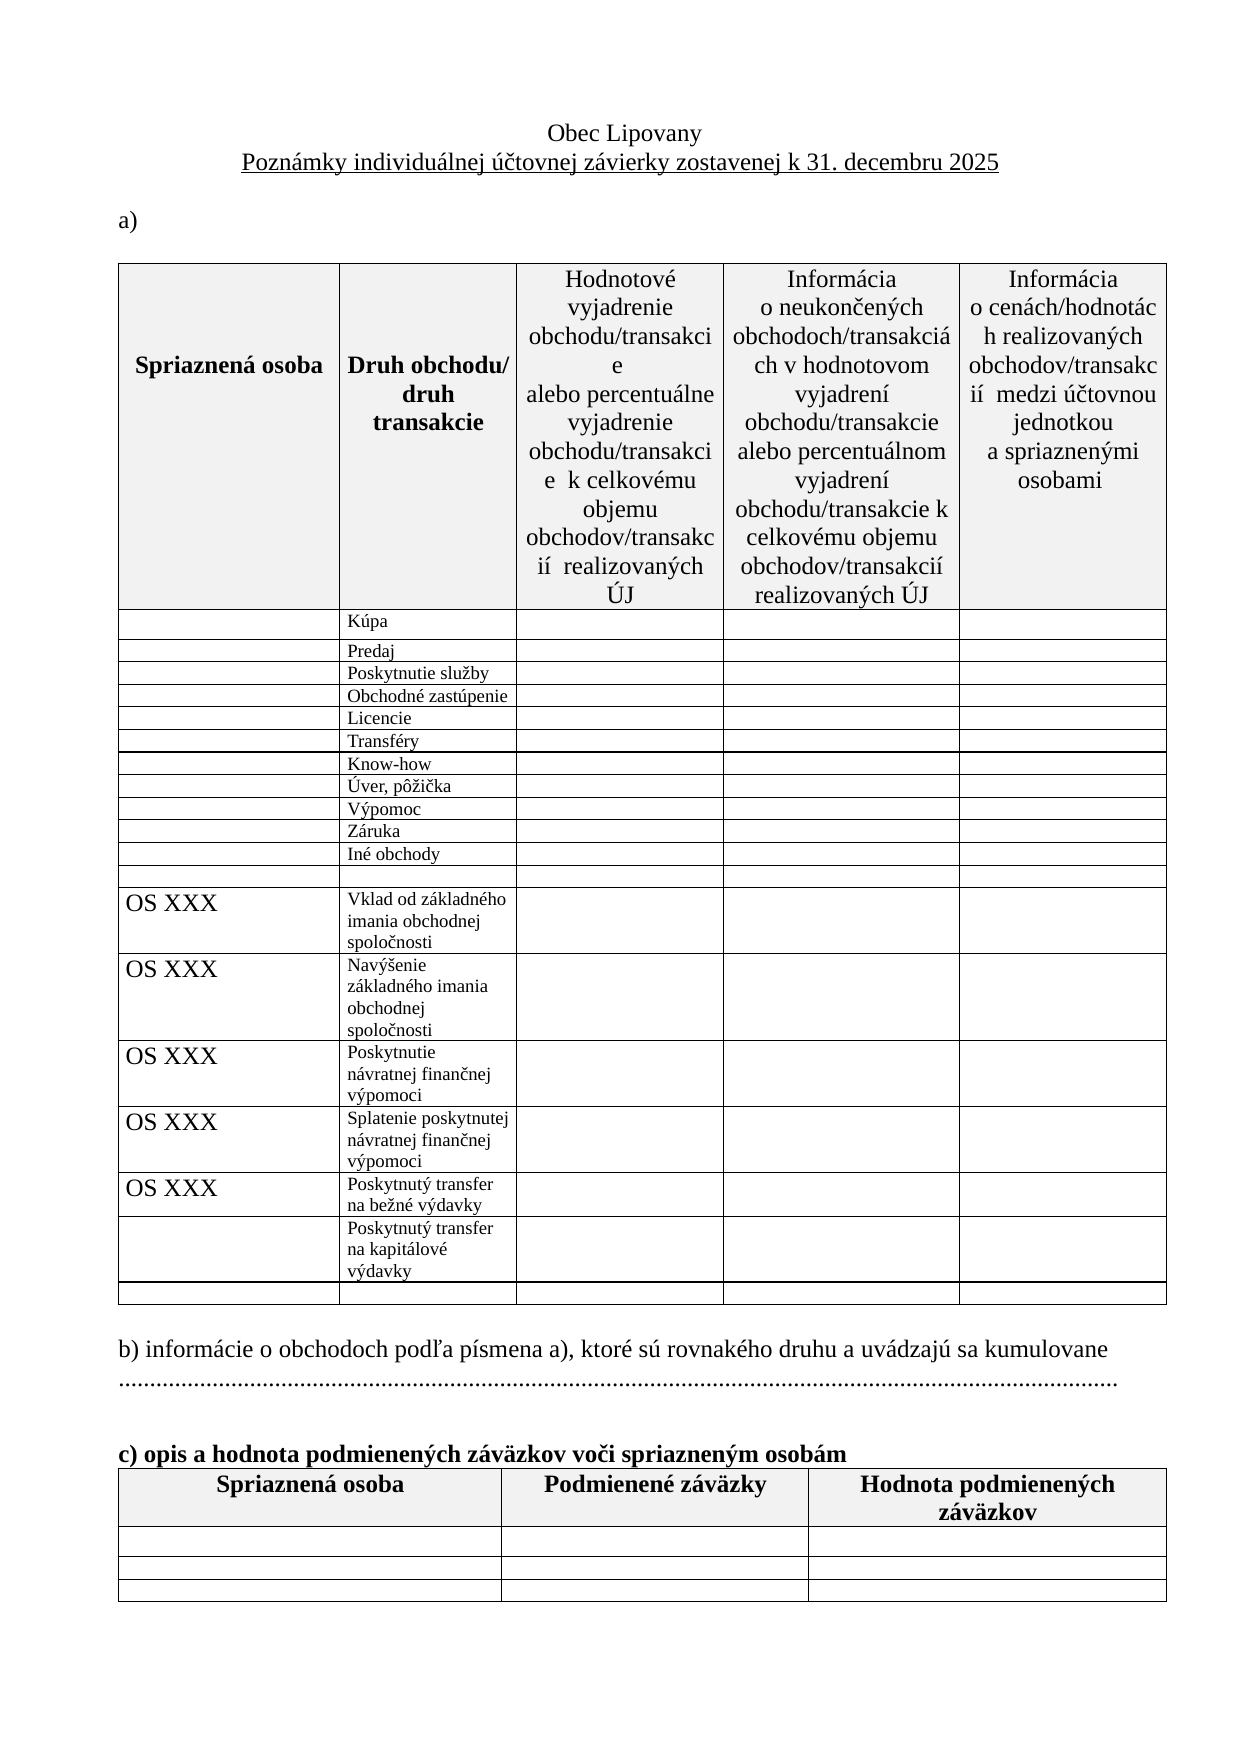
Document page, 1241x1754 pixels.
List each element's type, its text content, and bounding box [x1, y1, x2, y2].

table_cell Poskytnutý transfer na kapitálové výdavky [340, 1217, 516, 1281]
table_header Informácia o cenách/hodnotách realizovaných obchodov/transakcií medzi účtovnou jednotkou a spriaznenými osobami [960, 264, 1166, 609]
text ................................................................................................................................................................ [118, 1363, 1122, 1391]
table_cell Úver, pôžička [340, 775, 516, 797]
table_cell [960, 707, 1166, 729]
table_cell [119, 707, 339, 729]
table_cell [724, 866, 959, 887]
table_cell [119, 753, 339, 774]
table_cell Poskytnutie služby [340, 662, 516, 684]
table_cell [517, 866, 723, 887]
table_cell [517, 888, 723, 953]
table_cell [517, 1041, 723, 1106]
table_cell [960, 888, 1166, 953]
table_cell [960, 610, 1166, 638]
table_cell Splatenie poskytnutej návratnej finančnej výpomoci [340, 1107, 516, 1172]
table_cell [724, 820, 959, 842]
table_cell [724, 1283, 959, 1304]
table_cell [960, 1107, 1166, 1172]
table_cell [517, 640, 723, 661]
table_cell [960, 1283, 1166, 1304]
table_cell [960, 1217, 1166, 1281]
table_cell Poskytnutie návratnej finančnej výpomoci [340, 1041, 516, 1106]
table_cell [119, 730, 339, 751]
table_header Podmienené záväzky [502, 1469, 808, 1526]
table_cell [960, 954, 1166, 1040]
table_cell [517, 954, 723, 1040]
table_cell [960, 753, 1166, 774]
table_header Spriaznená osoba [119, 1469, 501, 1526]
table_cell [960, 1173, 1166, 1216]
table_cell [119, 866, 339, 887]
table_cell [724, 775, 959, 797]
table_cell [517, 662, 723, 684]
table_cell OS XXX [119, 1173, 339, 1216]
table_cell [517, 1107, 723, 1172]
table_cell Predaj [340, 640, 516, 661]
list c) opis a hodnota podmienených záväzkov voči spriazneným osobám [118, 1439, 1122, 1468]
table_cell [960, 730, 1166, 751]
table_cell [119, 1217, 339, 1281]
table_cell [340, 866, 516, 887]
table_cell [724, 798, 959, 819]
table_cell OS XXX [119, 888, 339, 953]
table_cell [502, 1527, 808, 1556]
table_cell [119, 640, 339, 661]
table_cell Navýšenie základného imania obchodnej spoločnosti [340, 954, 516, 1040]
table_cell Kúpa [340, 610, 516, 638]
table_header Hodnotové vyjadrenie obchodu/transakcie alebo percentuálne vyjadrenie obchodu/transakcie k celkovému objemu obchodov/transakcií realizovaných ÚJ [517, 264, 723, 609]
table_cell [960, 1041, 1166, 1106]
table_cell [724, 662, 959, 684]
table_cell [809, 1557, 1166, 1579]
table_cell [809, 1580, 1166, 1601]
table_cell [502, 1580, 808, 1601]
table_cell [724, 1217, 959, 1281]
table_cell [119, 610, 339, 638]
table_cell [517, 753, 723, 774]
table_cell [724, 1173, 959, 1216]
table_cell [724, 685, 959, 706]
table_cell [724, 1041, 959, 1106]
table_cell [517, 820, 723, 842]
table_cell [119, 798, 339, 819]
table_cell [724, 730, 959, 751]
table_cell [517, 1283, 723, 1304]
table_cell [724, 640, 959, 661]
table_cell [119, 820, 339, 842]
table_cell [119, 1580, 501, 1601]
table_cell Vklad od základného imania obchodnej spoločnosti [340, 888, 516, 953]
table_cell [517, 775, 723, 797]
table_cell [517, 1173, 723, 1216]
table_cell [960, 843, 1166, 864]
table_cell Poskytnutý transfer na bežné výdavky [340, 1173, 516, 1216]
table_cell [517, 798, 723, 819]
table_cell [502, 1557, 808, 1579]
table_cell [119, 775, 339, 797]
table_cell [724, 610, 959, 638]
table_cell [960, 866, 1166, 887]
table_cell [724, 954, 959, 1040]
table_cell Obchodné zastúpenie [340, 685, 516, 706]
table_cell [517, 730, 723, 751]
table_cell [119, 1283, 339, 1304]
table_cell Výpomoc [340, 798, 516, 819]
table_cell Licencie [340, 707, 516, 729]
table_cell [960, 685, 1166, 706]
table_cell [119, 1527, 501, 1556]
table_header Hodnota podmienených záväzkov [809, 1469, 1166, 1526]
table_cell [724, 888, 959, 953]
table_cell [340, 1283, 516, 1304]
table_cell [119, 685, 339, 706]
table_cell OS XXX [119, 1107, 339, 1172]
table_cell Záruka [340, 820, 516, 842]
table_cell [724, 753, 959, 774]
table_cell [724, 843, 959, 864]
table_cell [960, 662, 1166, 684]
table_cell [960, 775, 1166, 797]
list b) informácie o obchodoch podľa písmena a), ktoré sú rovnakého druhu a uvádzajú sa kumulovane [118, 1334, 1122, 1363]
table_header Spriaznená osoba [119, 264, 339, 609]
table_cell [517, 685, 723, 706]
table_cell Transféry [340, 730, 516, 751]
table_cell [517, 707, 723, 729]
table_cell [119, 843, 339, 864]
table_cell [724, 1107, 959, 1172]
table_cell OS XXX [119, 1041, 339, 1106]
table_cell [960, 820, 1166, 842]
table_cell OS XXX [119, 954, 339, 1040]
table_header Druh obchodu/ druh transakcie [340, 264, 516, 609]
table_cell Know-how [340, 753, 516, 774]
table_cell [960, 640, 1166, 661]
table_cell [119, 662, 339, 684]
table_cell [119, 1557, 501, 1579]
table_cell [517, 1217, 723, 1281]
table_cell Iné obchody [340, 843, 516, 864]
table_header Informácia o neukončených obchodoch/transakciách v hodnotovom vyjadrení obchodu/transakcie alebo percentuálnom vyjadrení obchodu/transakcie k celkovému objemu obchodov/transakcií realizovaných ÚJ [724, 264, 959, 609]
table_cell [809, 1527, 1166, 1556]
table_cell [517, 610, 723, 638]
table_cell [517, 843, 723, 864]
table_cell [960, 798, 1166, 819]
table_cell [724, 707, 959, 729]
